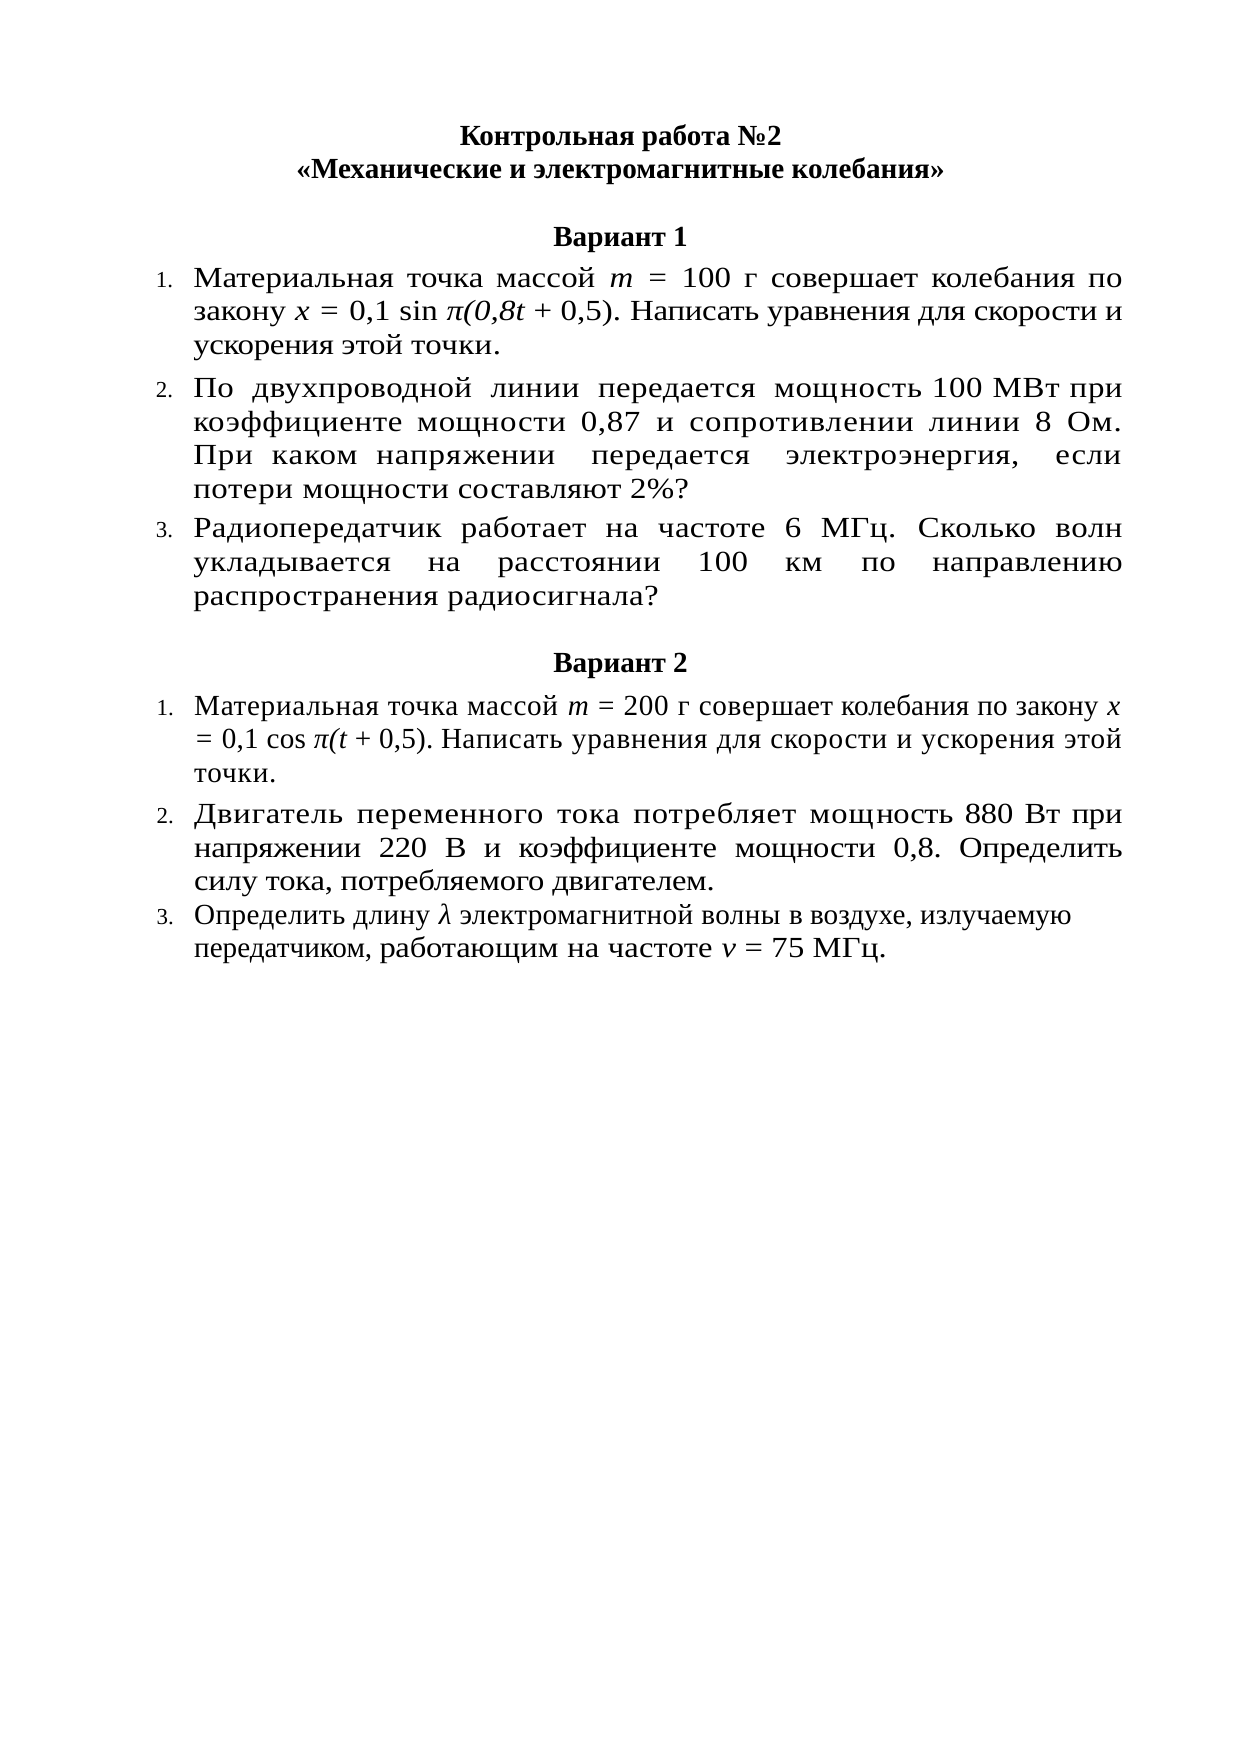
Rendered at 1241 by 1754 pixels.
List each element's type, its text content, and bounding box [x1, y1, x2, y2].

list По двухпроводной линии передается мощ­ность 100 МВт при коэффициенте мощности 0,87 и сопротивлении линии 8 Ом. При каком напря­жении передается электроэнергия, если потери мощности составляют 2%? [156, 370, 1123, 504]
text «Механические и электромагнитные колебания» [118, 152, 1123, 185]
text Вариант 1 [118, 219, 1123, 252]
text Контрольная работа №2 [118, 118, 1123, 152]
list Материальная точка массой т = 200 г совершает колебания по закону х = 0,1 cos π(t + 0,5). На­писать уравнения для скорости и ускорения этой точки. [156, 688, 1123, 789]
list Материальная точка массой т = 100 г совер­шает колебания по закону х = 0,1 sin π(0,8t + 0,5). Написать уравнения для скорости и ускорения этой точки. [156, 260, 1123, 360]
list Двигатель переменного тока потребляет мощ­ность 880 Вт при напряжении 220 В и коэффициен­те мощности 0,8. Определить силу тока, потребляе­мого двигателем. [156, 796, 1123, 897]
list Радиопередатчик работает на частоте 6 МГц. Сколько волн укладывается на расстоянии 100 км по направлению распространения радиосигнала? [156, 511, 1123, 611]
list Определить длину λ электромагнитной волны в воздухе, излучаемую передатчиком, работаю­щим на частоте ν = 75 МГц. [156, 897, 1123, 964]
text Вариант 2 [118, 645, 1123, 678]
